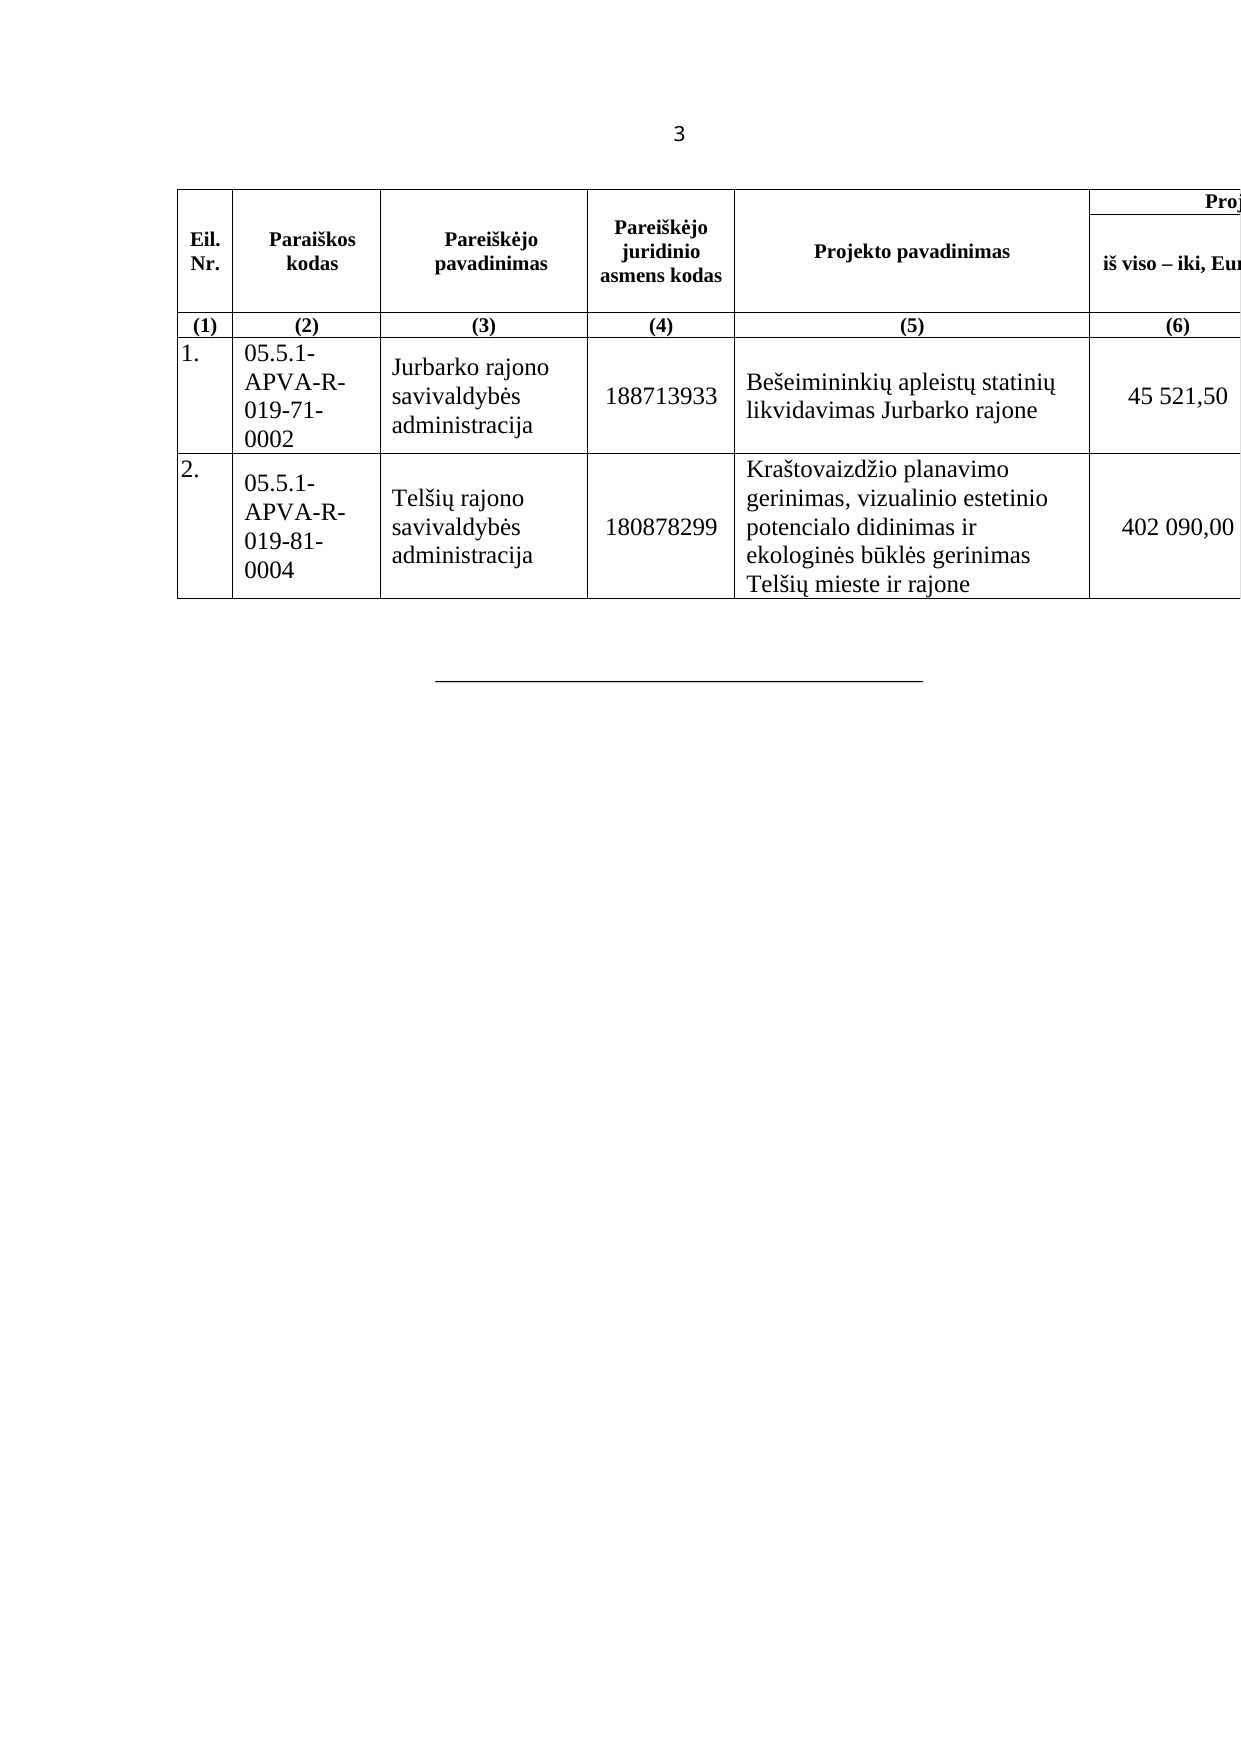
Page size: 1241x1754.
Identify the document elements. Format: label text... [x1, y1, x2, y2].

table_cell 402 090,00 [1090, 454, 1240, 598]
table_cell 45 521,50 [1090, 338, 1240, 453]
table_cell 188713933 [588, 338, 734, 453]
table_cell 2. [178, 454, 232, 598]
table_cell 05.5.1-APVA-R-019-81-0004 [233, 454, 380, 598]
table_cell Bešeimininkių apleistų statinių likvidavimas Jurbarko rajone [735, 338, 1089, 453]
table_cell (1) [178, 313, 232, 337]
table_header Projekto pavadinimas [735, 190, 1089, 312]
table_cell Telšių rajono savivaldybės administracija [381, 454, 587, 598]
table_header Pareiškėjo pavadinimas [381, 190, 587, 312]
table_header Paraiškos kodas [233, 190, 380, 312]
table_cell Jurbarko rajono savivaldybės administracija [381, 338, 587, 453]
table_cell Kraštovaizdžio planavimo gerinimas, vizualinio estetinio potencialo didinimas ir ekologinės būklės gerinimas Telšių mieste ir rajone [735, 454, 1089, 598]
table_cell (4) [588, 313, 734, 337]
text _______________________________________ [177, 656, 1181, 685]
table_cell iš viso – iki, Eur: [1090, 215, 1240, 312]
table_cell 1. [178, 338, 232, 453]
table_cell (6) [1090, 313, 1240, 337]
table_cell 05.5.1-APVA-R-019-71-0002 [233, 338, 380, 453]
table_header Pareiškėjo juridinio asmens kodas [588, 190, 734, 312]
table_cell (5) [735, 313, 1089, 337]
table_cell 180878299 [588, 454, 734, 598]
table_header Eil. Nr. [178, 190, 232, 312]
table_header Projektui skiriamos finansavimo lėšos: [1090, 190, 1240, 213]
table_cell (2) [233, 313, 380, 337]
table_cell (3) [381, 313, 587, 337]
